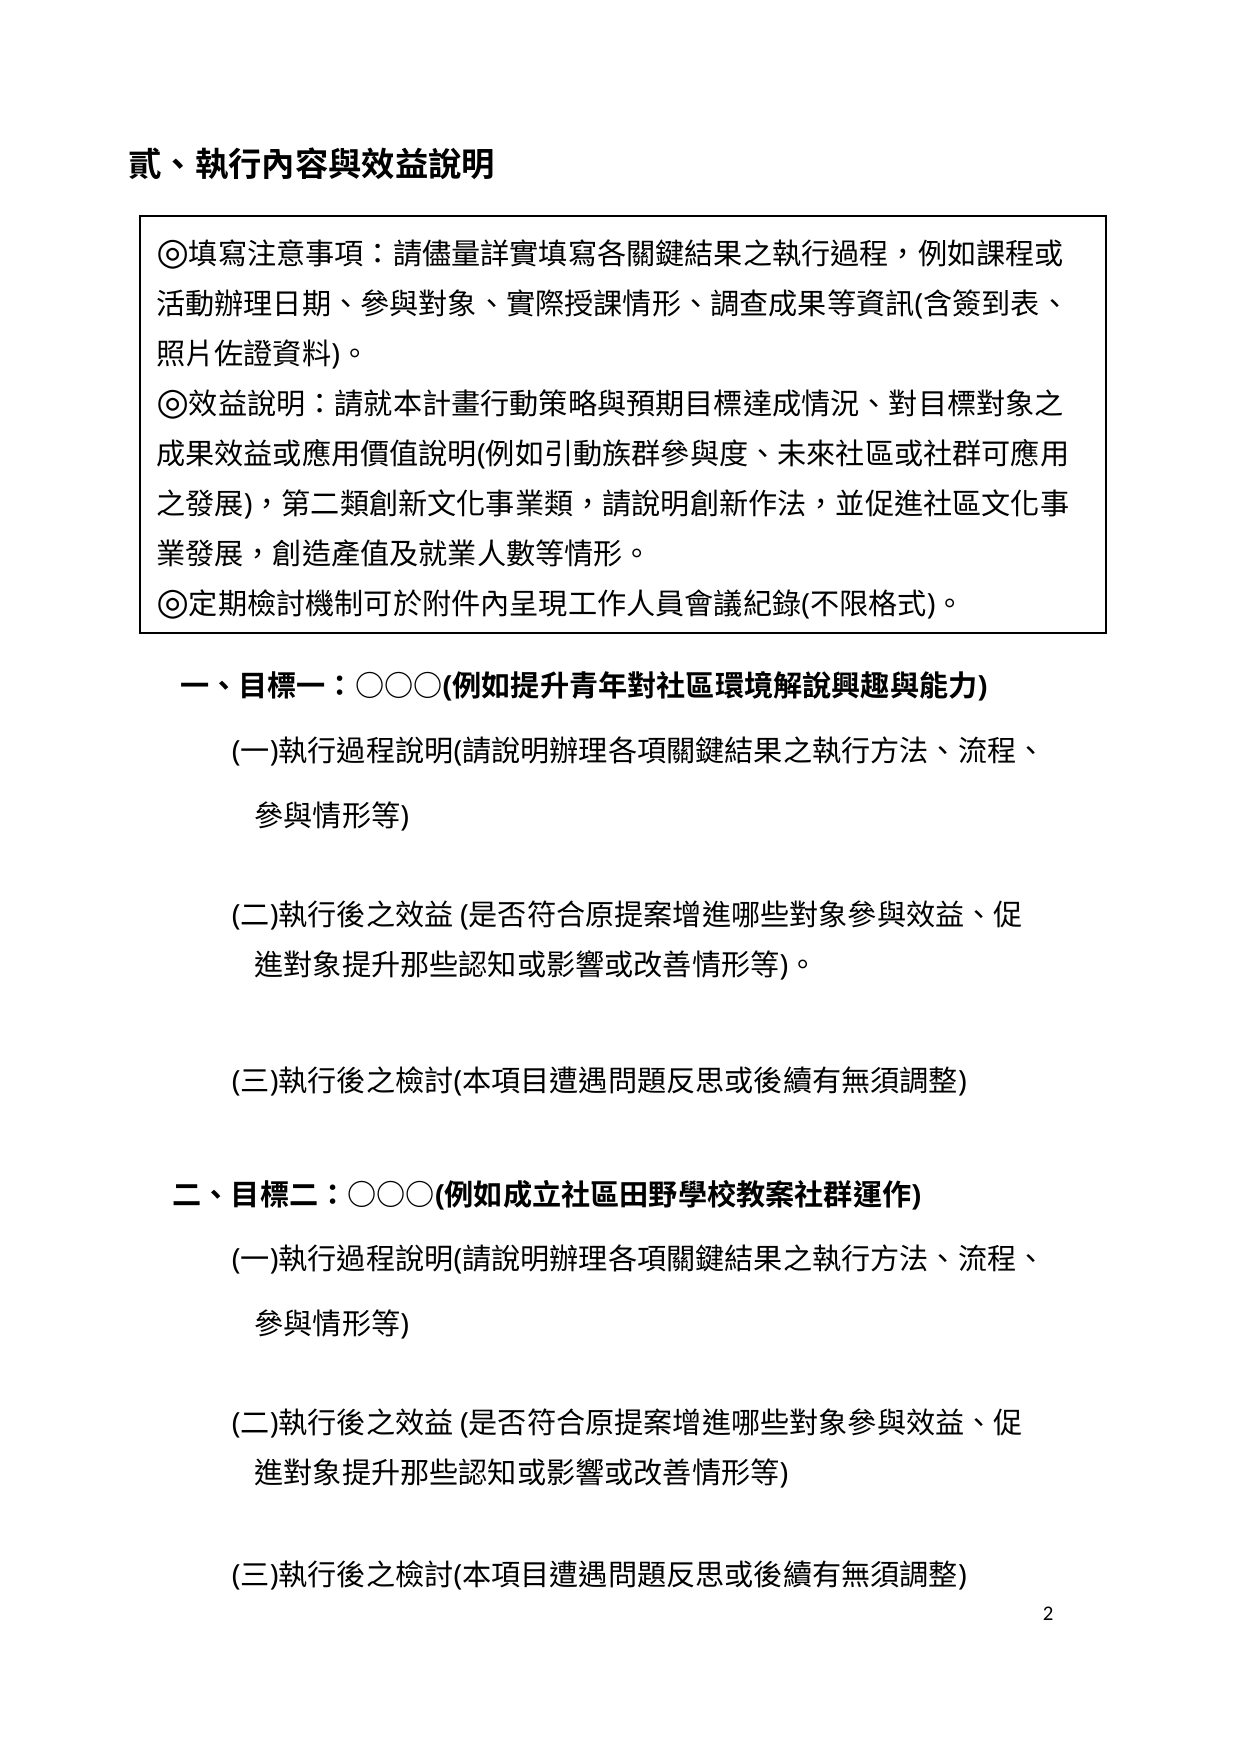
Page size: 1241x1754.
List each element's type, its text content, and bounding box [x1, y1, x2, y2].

text 參與情形等) [187, 789, 1053, 835]
text [172, 204, 1053, 215]
text (二)執行後之效益 (是否符合原提案增進哪些對象參與效益、促 [187, 885, 1053, 935]
text 二、目標二：○○○(例如成立社區田野學校教案社群運作) [172, 1168, 1053, 1214]
text 參與情形等) [187, 1298, 1053, 1343]
text ◎定期檢討機制可於附件內呈現工作人員會議紀錄(不限格式)。 [156, 574, 1090, 624]
text 貳、執行內容與效益說明 [128, 139, 1053, 185]
text (一)執行過程說明(請說明辦理各項關鍵結果之執行方法、流程、 [187, 725, 1053, 771]
text 進對象提升那些認知或影響或改善情形等)。 [187, 935, 1053, 985]
text 進對象提升那些認知或影響或改善情形等) [187, 1443, 1053, 1493]
text (三)執行後之檢討(本項目遭遇問題反思或後續有無須調整) [187, 1050, 1053, 1100]
text ◎填寫注意事項：請儘量詳實填寫各關鍵結果之執行過程，例如課程或活動辦理日期、參與對象、實際授課情形、調查成果等資訊(含簽到表、照片佐證資料)。 [156, 224, 1090, 374]
text (二)執行後之效益 (是否符合原提案增進哪些對象參與效益、促 [187, 1393, 1053, 1443]
text ◎效益說明：請就本計畫行動策略與預期目標達成情況、對目標對象之成果效益或應用價值說明(例如引動族群參與度、未來社區或社群可應用之發展)，第二類創新文化事業類，請說明創新作法，並促進社區文化事業發展，創造產值及就業人數等情形。 [156, 374, 1090, 574]
text (三)執行後之檢討(本項目遭遇問題反思或後續有無須調整) [187, 1543, 1053, 1593]
text (一)執行過程說明(請說明辦理各項關鍵結果之執行方法、流程、 [187, 1233, 1053, 1279]
text 一、目標一：○○○(例如提升青年對社區環境解說興趣與能力) [172, 634, 1053, 706]
